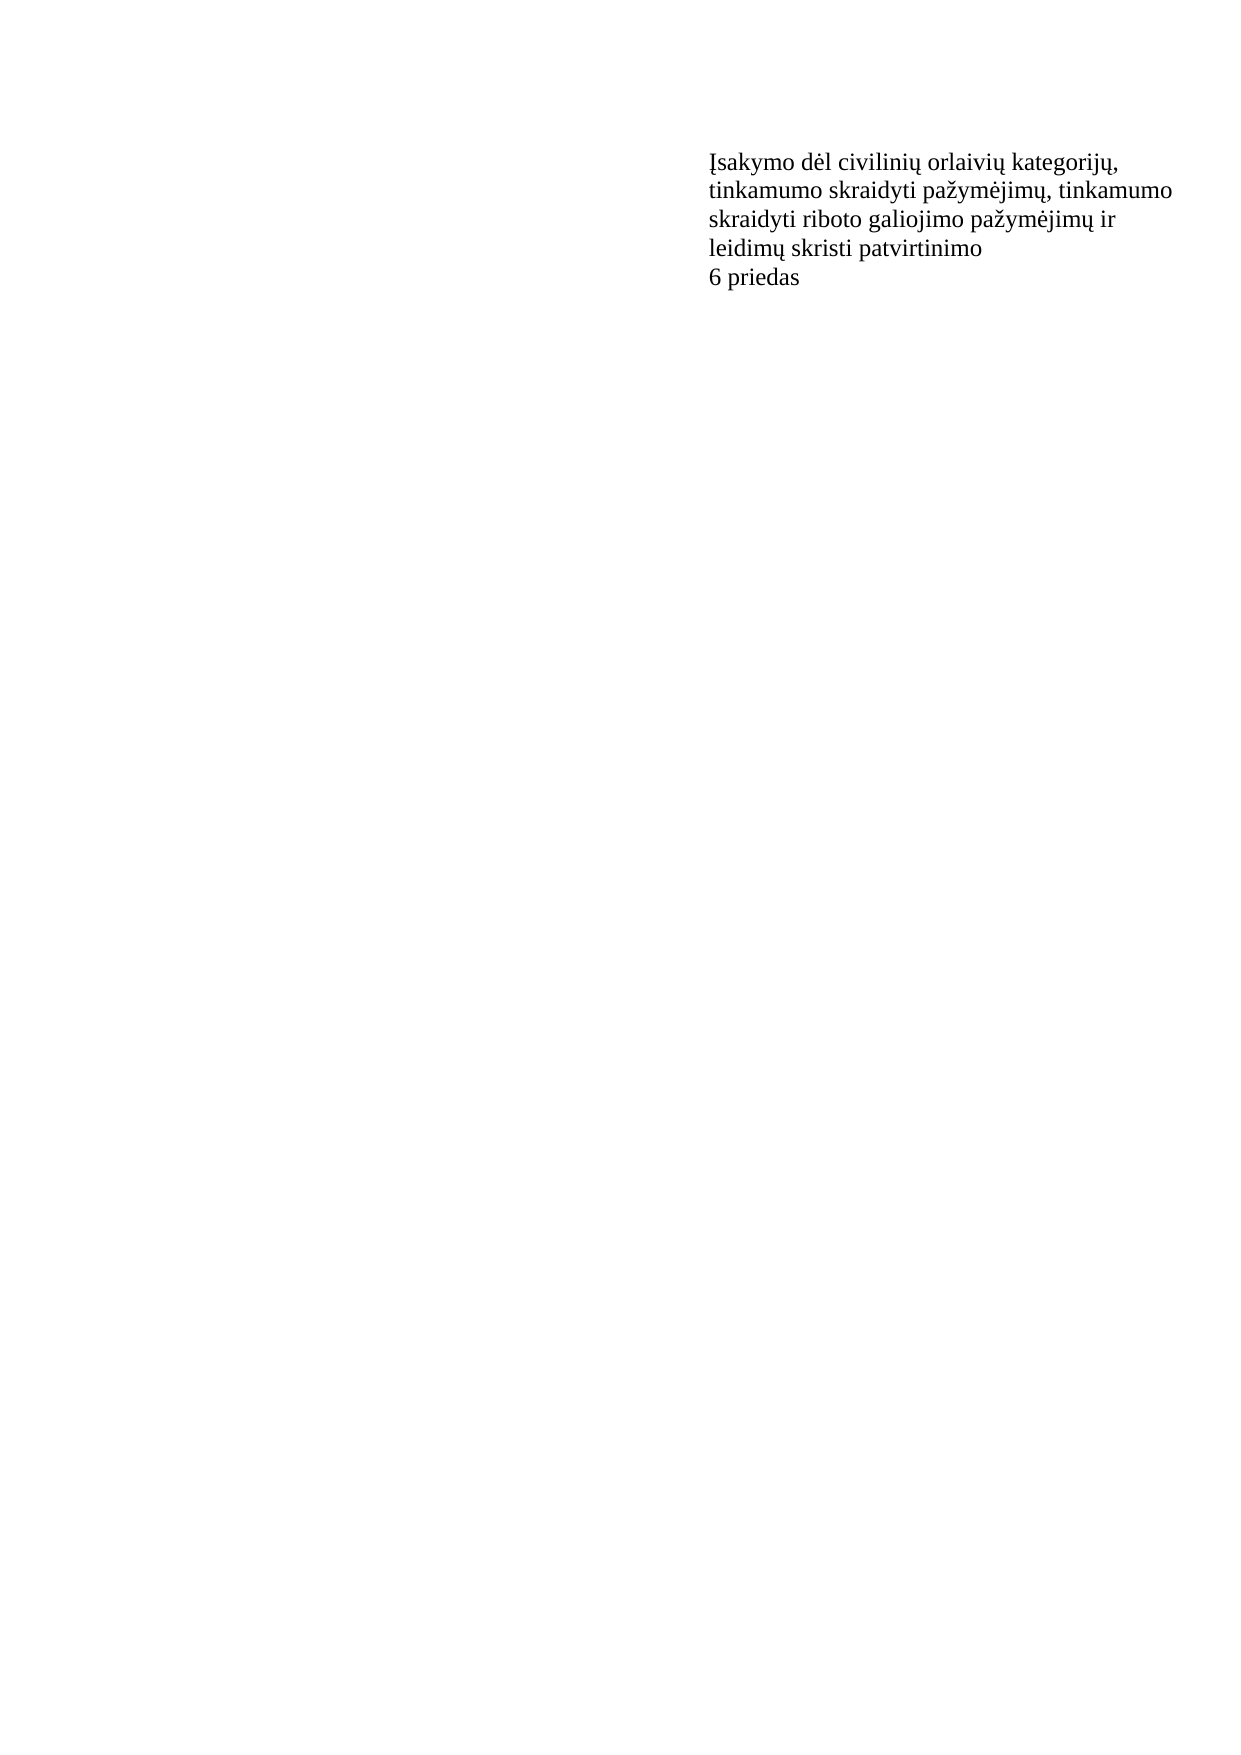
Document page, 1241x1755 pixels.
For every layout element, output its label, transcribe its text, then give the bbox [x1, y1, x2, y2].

text skraidyti riboto galiojimo pažymėjimų ir [177, 204, 1181, 233]
text tinkamumo skraidyti pažymėjimų, tinkamumo [177, 176, 1181, 204]
text Įsakymo dėl civilinių orlaivių kategorijų, [177, 147, 1181, 176]
text 6 priedas [177, 262, 1181, 291]
text leidimų skristi patvirtinimo [177, 233, 1181, 262]
